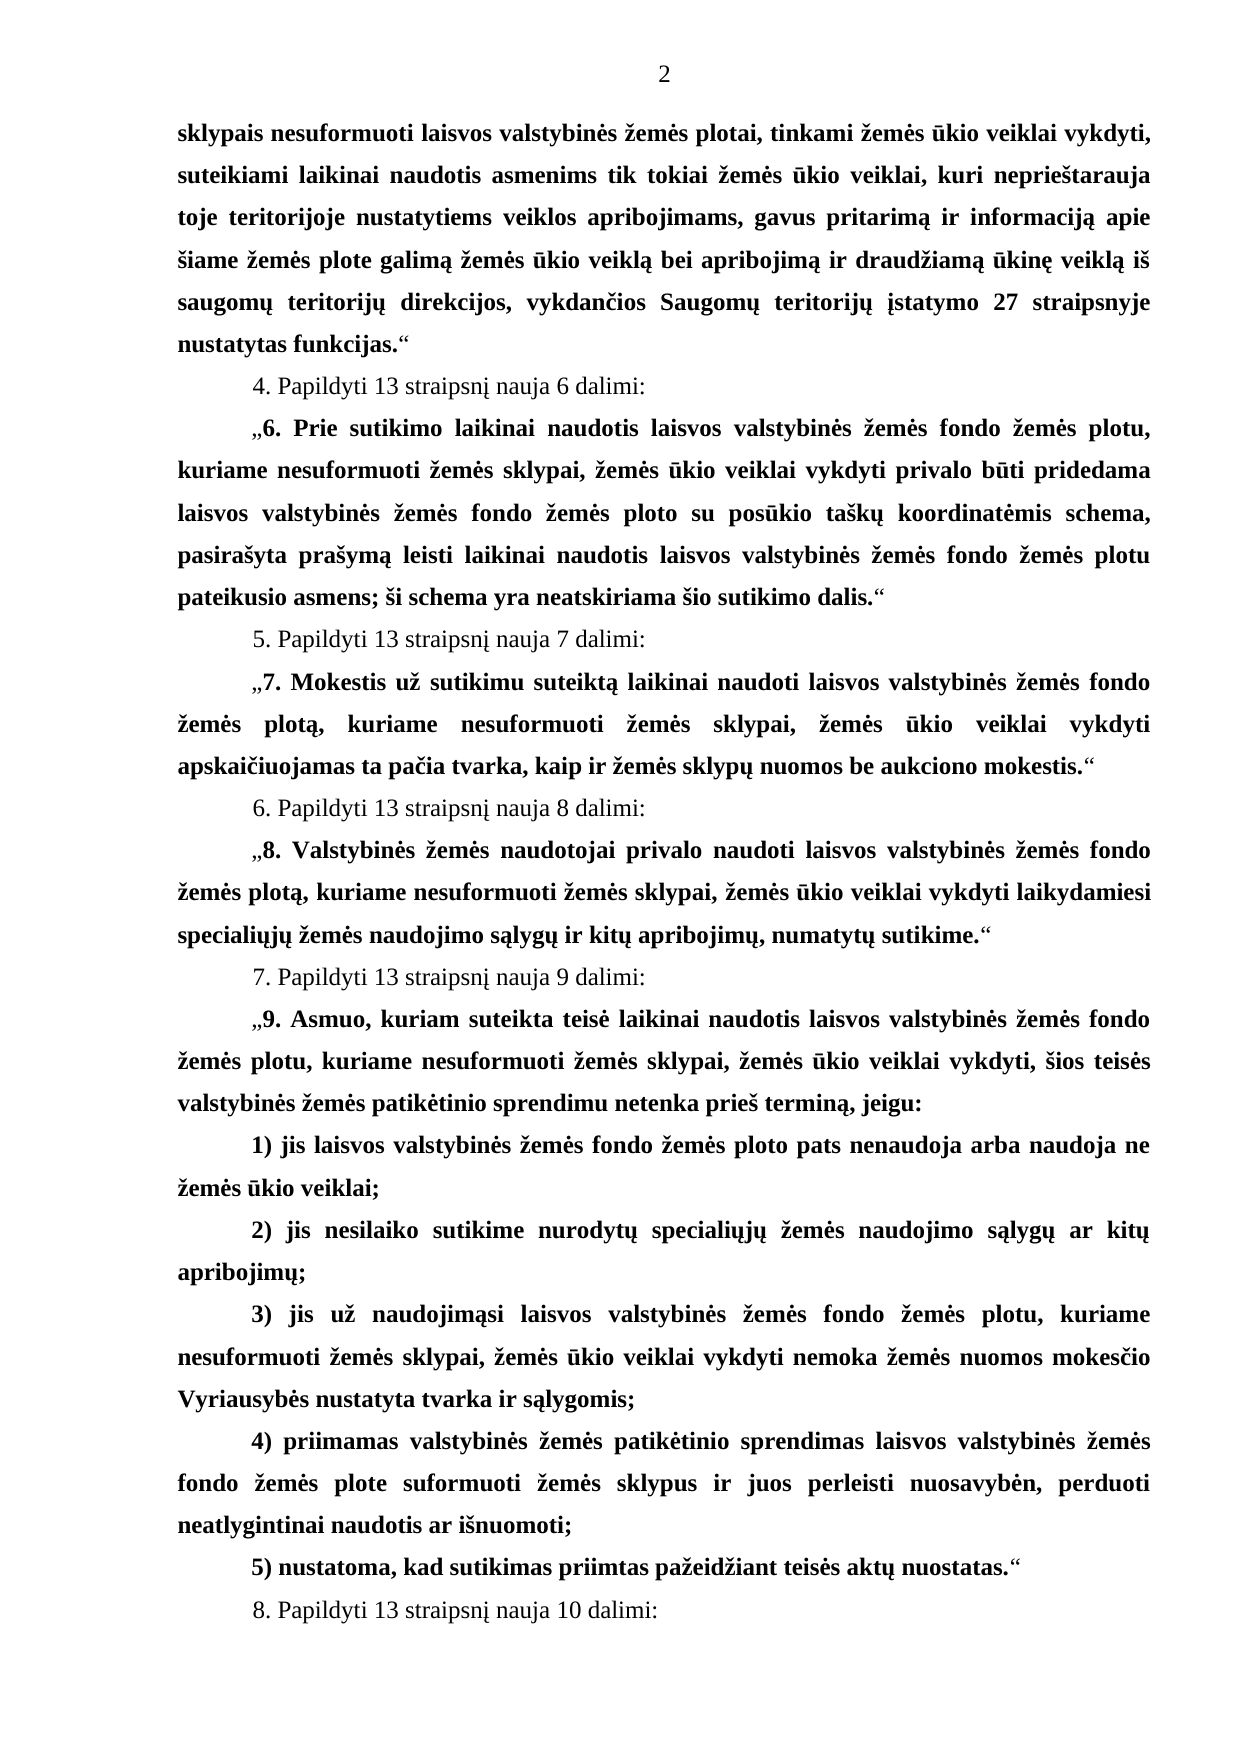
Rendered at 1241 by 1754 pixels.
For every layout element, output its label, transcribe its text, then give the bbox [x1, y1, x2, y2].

text 3) jis už naudojimąsi laisvos valstybinės žemės fondo žemės plotu, kuriame nesuformuoti žemės sklypai, žemės ūkio veiklai vykdyti nemoka žemės nuomos mokesčio Vyriausybės nustatyta tvarka ir sąlygomis; [177, 1299, 1152, 1412]
text 1) jis laisvos valstybinės žemės fondo žemės ploto pats nenaudoja arba naudoja ne žemės ūkio veiklai; [177, 1131, 1152, 1202]
text 5) nustatoma, kad sutikimas priimtas pažeidžiant teisės aktų nuostatas.“ [177, 1552, 1152, 1581]
text „8. Valstybinės žemės naudotojai privalo naudoti laisvos valstybinės žemės fondo žemės plotą, kuriame nesuformuoti žemės sklypai, žemės ūkio veiklai vykdyti laikydamiesi specialiųjų žemės naudojimo sąlygų ir kitų apribojimų, numatytų sutikime.“ [177, 835, 1152, 948]
list 5. Papildyti 13 straipsnį nauja 7 dalimi: [177, 624, 1152, 653]
text sklypais nesuformuoti laisvos valstybinės žemės plotai, tinkami žemės ūkio veiklai vykdyti, suteikiami laikinai naudotis asmenims tik tokiai žemės ūkio veiklai, kuri neprieštarauja toje teritorijoje nustatytiems veiklos apribojimams, gavus pritarimą ir informaciją apie šiame žemės plote galimą žemės ūkio veiklą bei apribojimą ir draudžiamą ūkinę veiklą iš saugomų teritorijų direkcijos, vykdančios Saugomų teritorijų įstatymo 27 straipsnyje nustatytas funkcijas.“ [177, 118, 1152, 358]
text „7. Mokestis už sutikimu suteiktą laikinai naudoti laisvos valstybinės žemės fondo žemės plotą, kuriame nesuformuoti žemės sklypai, žemės ūkio veiklai vykdyti apskaičiuojamas ta pačia tvarka, kaip ir žemės sklypų nuomos be aukciono mokestis.“ [177, 667, 1152, 780]
list 6. Papildyti 13 straipsnį nauja 8 dalimi: [177, 793, 1152, 822]
list 8. Papildyti 13 straipsnį nauja 10 dalimi: [177, 1595, 1152, 1623]
list 4. Papildyti 13 straipsnį nauja 6 dalimi: [177, 371, 1152, 400]
list 7. Papildyti 13 straipsnį nauja 9 dalimi: [177, 962, 1152, 991]
text „9. Asmuo, kuriam suteikta teisė laikinai naudotis laisvos valstybinės žemės fondo žemės plotu, kuriame nesuformuoti žemės sklypai, žemės ūkio veiklai vykdyti, šios teisės valstybinės žemės patikėtinio sprendimu netenka prieš terminą, jeigu: [177, 1004, 1152, 1117]
text 4) priimamas valstybinės žemės patikėtinio sprendimas laisvos valstybinės žemės fondo žemės plote suformuoti žemės sklypus ir juos perleisti nuosavybėn, perduoti neatlygintinai naudotis ar išnuomoti; [177, 1426, 1152, 1539]
text 2) jis nesilaiko sutikime nurodytų specialiųjų žemės naudojimo sąlygų ar kitų apribojimų; [177, 1215, 1152, 1286]
text „6. Prie sutikimo laikinai naudotis laisvos valstybinės žemės fondo žemės plotu, kuriame nesuformuoti žemės sklypai, žemės ūkio veiklai vykdyti privalo būti pridedama laisvos valstybinės žemės fondo žemės ploto su posūkio taškų koordinatėmis schema, pasirašyta prašymą leisti laikinai naudotis laisvos valstybinės žemės fondo žemės plotu pateikusio asmens; ši schema yra neatskiriama šio sutikimo dalis.“ [177, 413, 1152, 611]
